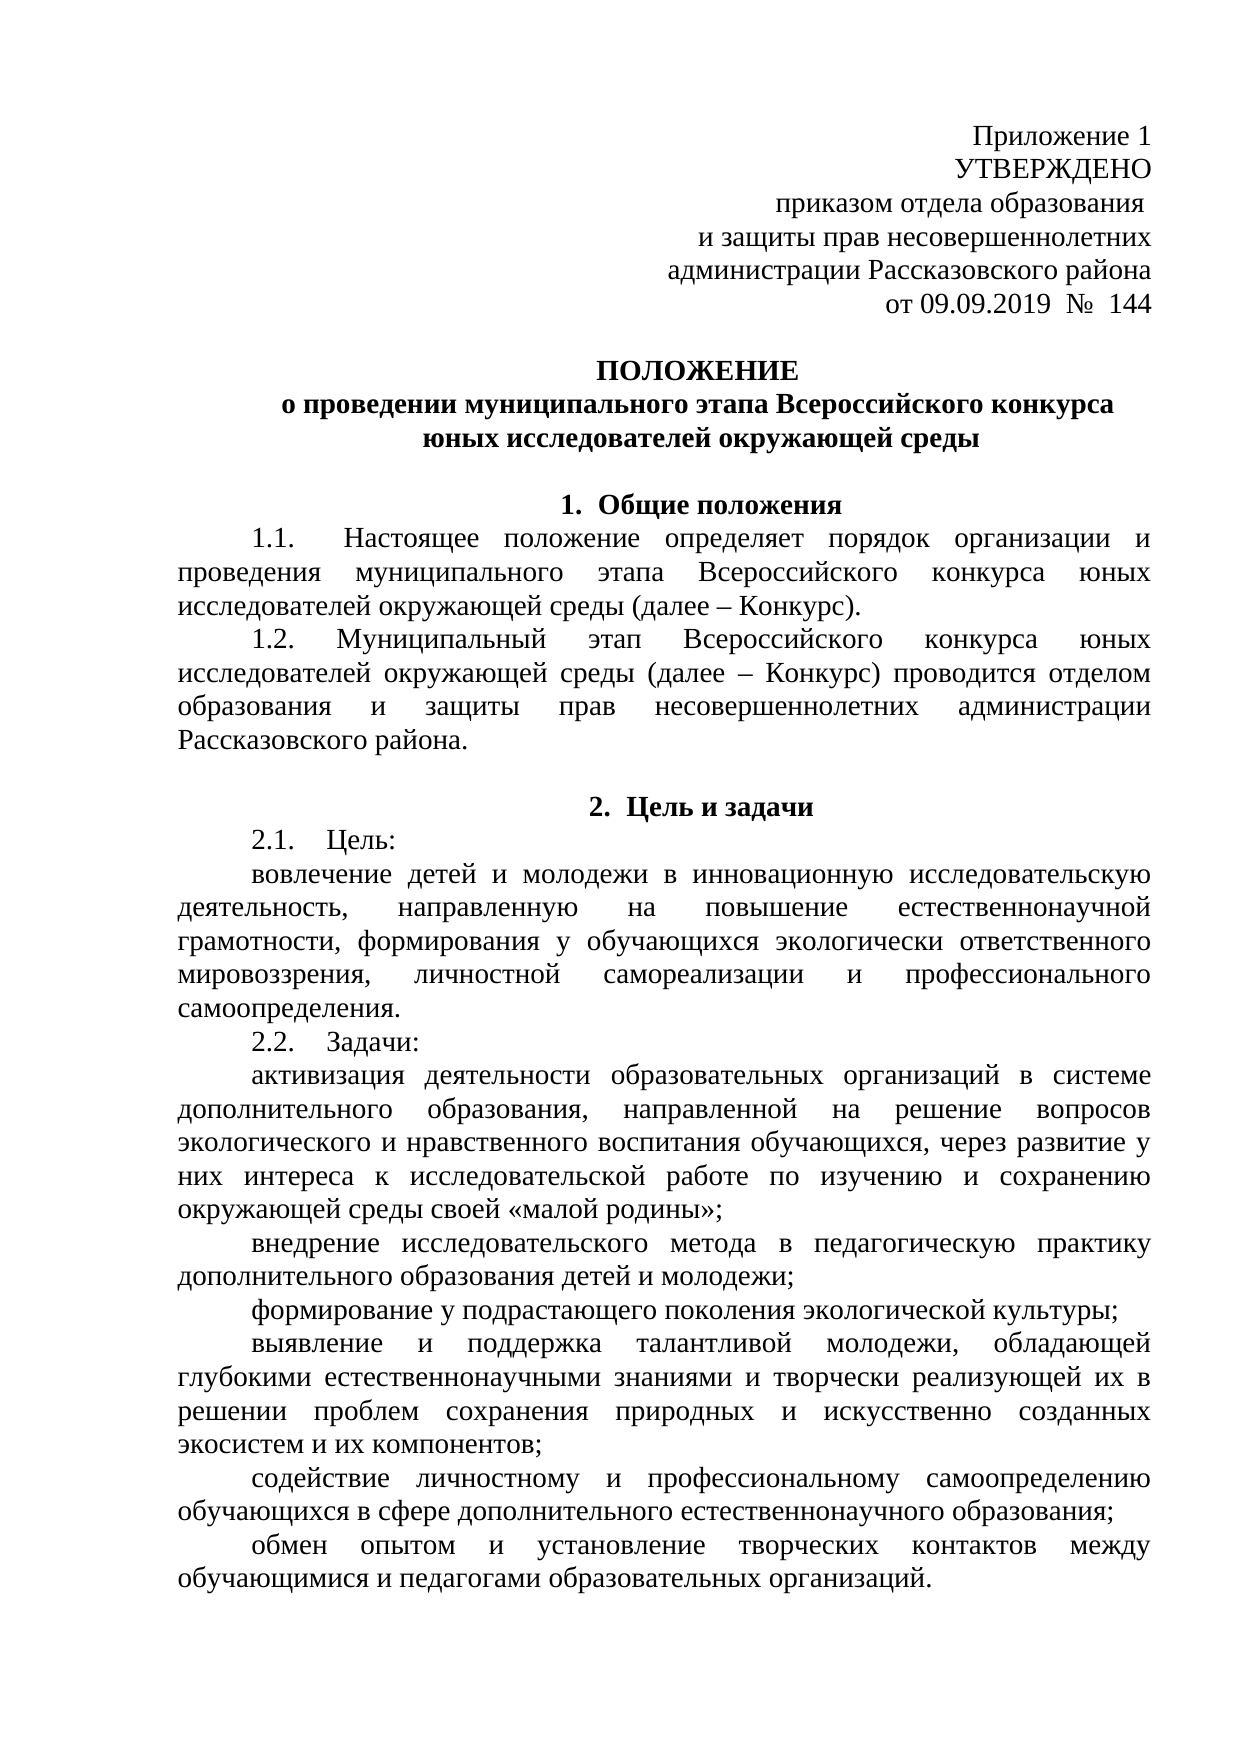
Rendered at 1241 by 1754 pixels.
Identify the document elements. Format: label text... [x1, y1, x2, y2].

text юных исследователей окружающей среды [177, 420, 1152, 453]
list Общие положения [251, 487, 1152, 521]
text формирование у подрастающего поколения экологической культуры; [177, 1292, 1152, 1326]
text 1.1. Настоящее положение определяет порядок организации и проведения муниципального этапа Всероссийского конкурса юных исследователей окружающей среды (далее – Конкурс). [177, 521, 1152, 621]
text от 09.09.2019 № 144 [177, 286, 1152, 319]
text администрации Рассказовского района [177, 252, 1152, 286]
list Цель: [251, 822, 1152, 856]
text ПОЛОЖЕНИЕ [177, 353, 1152, 386]
text о проведении муниципального этапа Всероссийского конкурса [177, 386, 1152, 420]
text обмен опытом и установление творческих контактов между обучающимися и педагогами образовательных организаций. [177, 1527, 1152, 1594]
text 1.2. Муниципальный этап Всероссийского конкурса юных исследователей окружающей среды (далее – Конкурс) проводится отделом образования и защиты прав несовершеннолетних администрации Рассказовского района. [177, 621, 1152, 755]
text и защиты прав несовершеннолетних [177, 219, 1152, 252]
text активизация деятельности образовательных организаций в системе дополнительного образования, направленной на решение вопросов экологического и нравственного воспитания обучающихся, через развитие у них интереса к исследовательской работе по изучению и сохранению окружающей среды своей «малой родины»; [177, 1057, 1152, 1225]
text вовлечение детей и молодежи в инновационную исследовательскую деятельность, направленную на повышение естественнонаучной грамотности, формирования у обучающихся экологически ответственного мировоззрения, личностной самореализации и профессионального самоопределения. [177, 856, 1152, 1024]
list Цель и задачи [251, 789, 1152, 822]
text выявление и поддержка талантливой молодежи, обладающей глубокими естественнонаучными знаниями и творчески реализующей их в решении проблем сохранения природных и искусственно созданных экосистем и их компонентов; [177, 1326, 1152, 1460]
text внедрение исследовательского метода в педагогическую практику дополнительного образования детей и молодежи; [177, 1225, 1152, 1292]
text Приложение 1 [177, 118, 1152, 152]
text УТВЕРЖДЕНО [177, 152, 1152, 185]
text содействие личностному и профессиональному самоопределению обучающихся в сфере дополнительного естественнонаучного образования; [177, 1460, 1152, 1527]
list Задачи: [251, 1024, 1152, 1057]
text приказом отдела образования [177, 185, 1152, 219]
